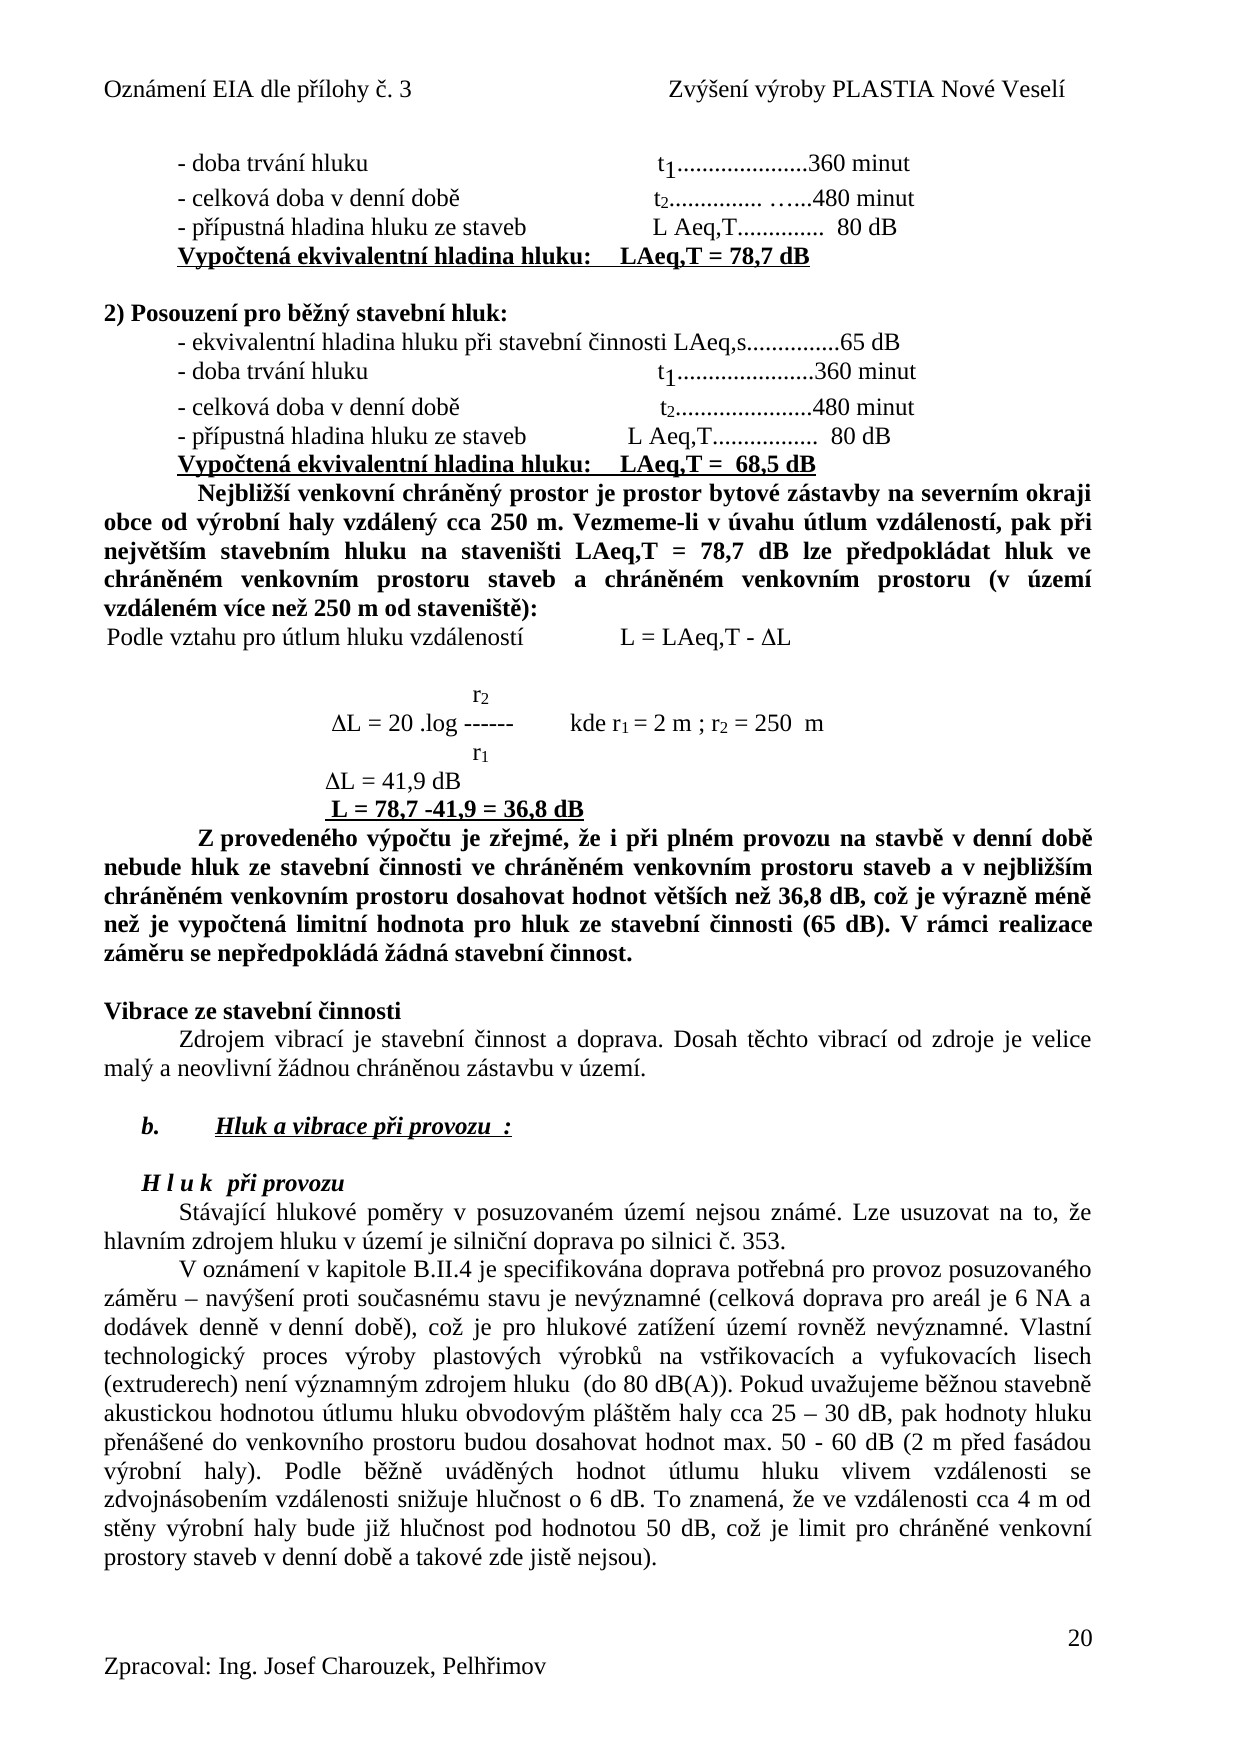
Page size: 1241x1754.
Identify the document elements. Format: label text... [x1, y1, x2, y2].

text Nejbližší venkovní chráněný prostor je prostor bytové zástavby na severním okraji obce od výrobní haly vzdálený cca 250 m. Vezmeme-li v úvahu útlum vzdáleností, pak při největším stavebním hluku na staveništi LAeq,T = 78,7 dB lze předpokládat hluk ve chráněném venkovním prostoru staveb a chráněném venkovním prostoru (v území vzdáleném více než 250 m od staveniště): [103, 478, 1093, 622]
text Stávající hlukové poměry v posuzovaném území nejsou známé. Lze usuzovat na to, že hlavním zdrojem hluku v území je silniční doprava po silnici č. 353. [103, 1197, 1093, 1254]
text - doba trvání hluku t1.....................360 minut [103, 148, 1093, 183]
text Podle vztahu pro útlum hluku vzdáleností L = LAeq,T - L [103, 622, 1093, 651]
text - přípustná hladina hluku ze staveb L Aeq,T.............. 80 dB [103, 212, 1093, 241]
list Hluk a vibrace při provozu : [141, 1111, 1093, 1139]
text - celková doba v denní době t2......................480 minut [103, 392, 1093, 421]
text Z provedeného výpočtu je zřejmé, že i při plném provozu na stavbě v denní době nebude hluk ze stavební činnosti ve chráněném venkovním prostoru staveb a v nejbližším chráněném venkovním prostoru dosahovat hodnot větších než 36,8 dB, což je výrazně méně než je vypočtená limitní hodnota pro hluk ze stavební činnosti (65 dB). V rámci realizace záměru se nepředpokládá žádná stavební činnost. [103, 823, 1093, 967]
text - celková doba v denní době t2............... …...480 minut [103, 183, 1093, 212]
text L = 20 .log ------ kde r1 = 2 m ; r2 = 250 m [251, 708, 1093, 737]
text Vypočtená ekvivalentní hladina hluku: LAeq,T = 78,7 dB [103, 241, 1093, 270]
text Zdrojem vibrací je stavební činnost a doprava. Dosah těchto vibrací od zdroje je velice malý a neovlivní žádnou chráněnou zástavbu v území. [103, 1024, 1093, 1082]
text - doba trvání hluku t1......................360 minut [103, 356, 1093, 392]
text V oznámení v kapitole B.II.4 je specifikována doprava potřebná pro provoz posuzovaného záměru – navýšení proti současnému stavu je nevýznamné (celková doprava pro areál je 6 NA a dodávek denně v denní době), což je pro hlukové zatížení území rovněž nevýznamné. Vlastní technologický proces výroby plastových výrobků na vstřikovacích a vyfukovacích lisech (extruderech) není významným zdrojem hluku (do 80 dB(A)). Pokud uvažujeme běžnou stavebně akustickou hodnotou útlumu hluku obvodovým pláštěm haly cca 25 – 30 dB, pak hodnoty hluku přenášené do venkovního prostoru budou dosahovat hodnot max. 50 - 60 dB (2 m před fasádou výrobní haly). Podle běžně uváděných hodnot útlumu hluku vlivem vzdálenosti se zdvojnásobením vzdálenosti snižuje hlučnost o 6 dB. To znamená, že ve vzdálenosti cca 4 m od stěny výrobní haly bude již hlučnost pod hodnotou 50 dB, což je limit pro chráněné venkovní prostory staveb v denní době a takové zde jistě nejsou). [103, 1254, 1093, 1571]
text H l u k při provozu [141, 1168, 1093, 1197]
text - ekvivalentní hladina hluku při stavební činnosti LAeq,s...............65 dB [103, 327, 1093, 356]
text 2) Posouzení pro běžný stavební hluk: [103, 298, 1093, 327]
text L = 41,9 dB [251, 766, 1093, 794]
text L = 78,7 -41,9 = 36,8 dB [251, 794, 1093, 823]
text Vibrace ze stavební činnosti [103, 996, 1093, 1024]
text Vypočtená ekvivalentní hladina hluku: LAeq,T = 68,5 dB [103, 449, 1093, 478]
text - přípustná hladina hluku ze staveb L Aeq,T................. 80 dB [103, 421, 1093, 449]
text r2 [103, 679, 1093, 708]
text r1 [251, 737, 1093, 766]
